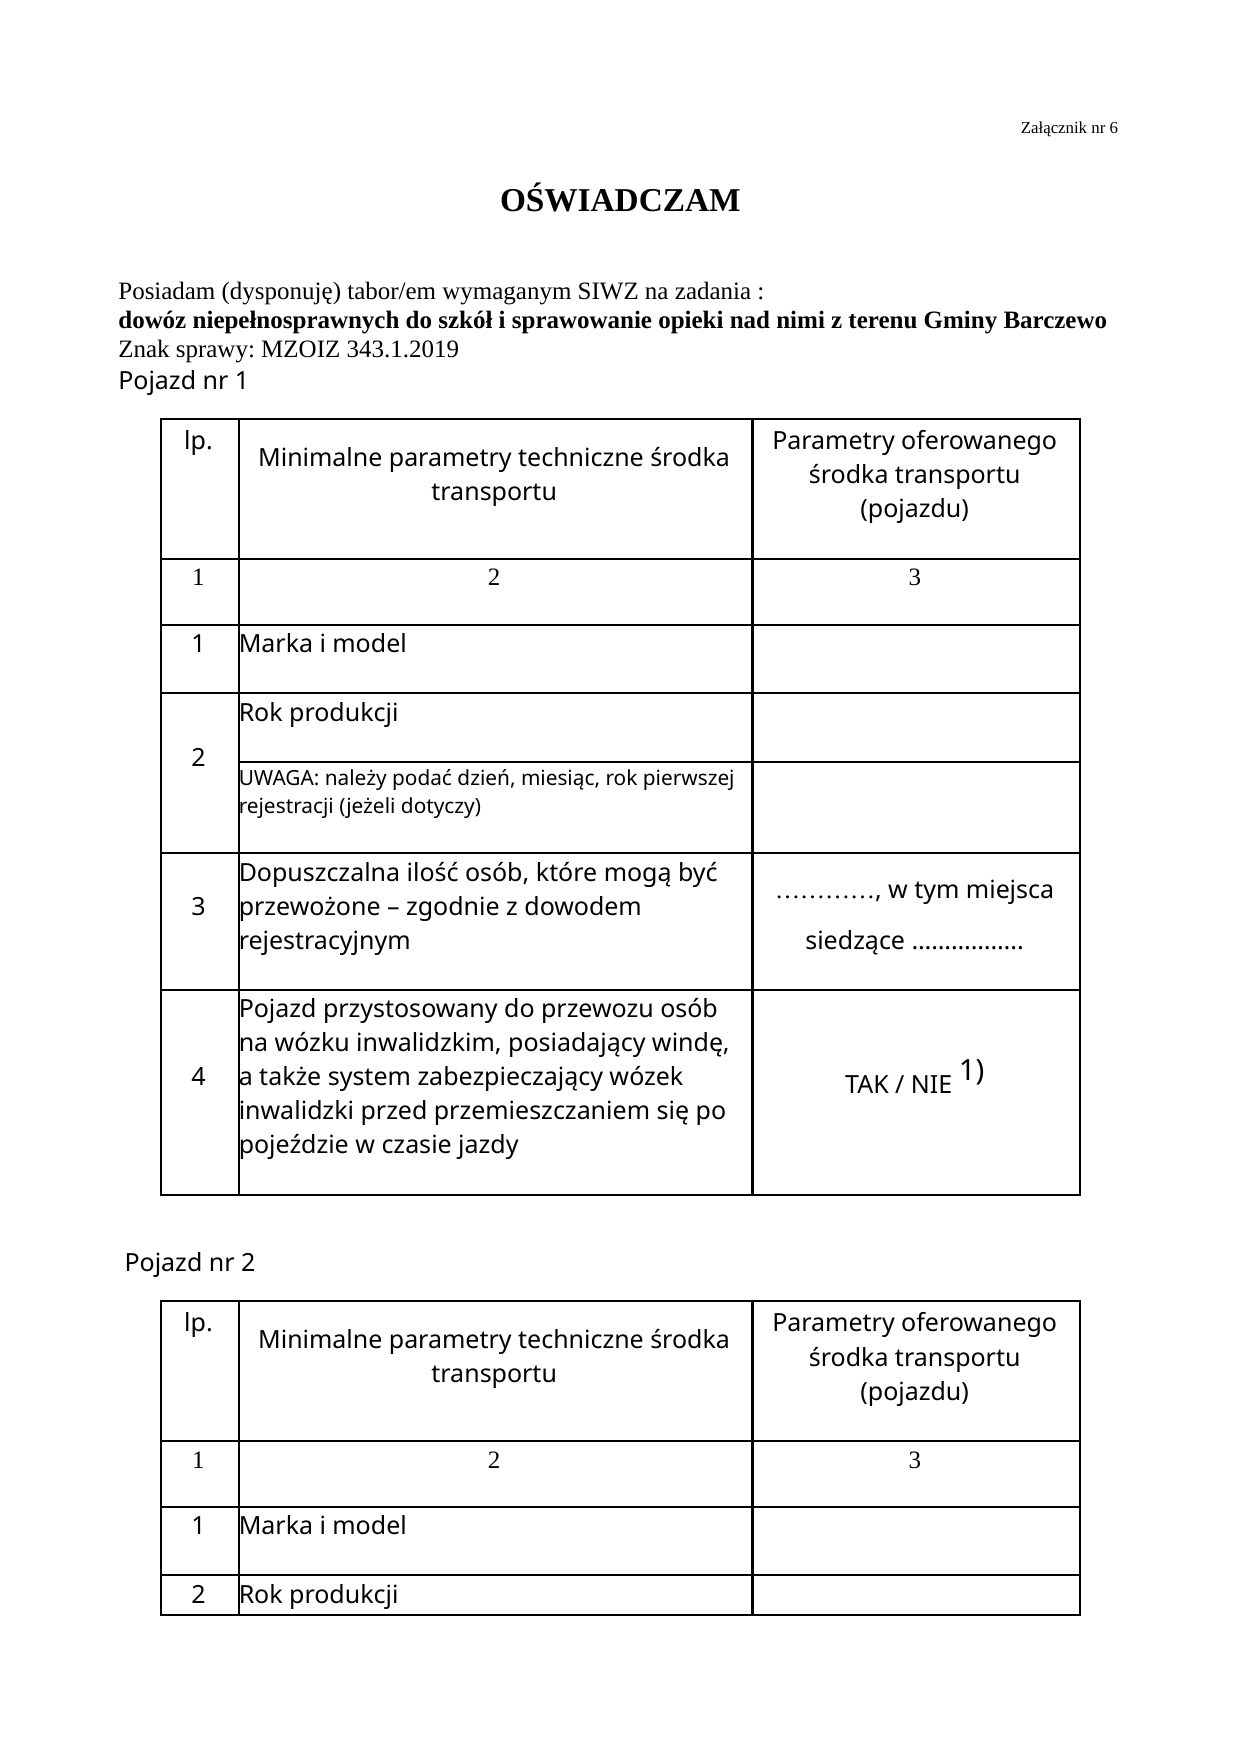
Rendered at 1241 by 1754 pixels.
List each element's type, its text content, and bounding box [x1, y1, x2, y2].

table_cell 2 [162, 694, 238, 852]
text Posiadam (dysponuję) tabor/em wymaganym SIWZ na zadania : dowóz niepełnosprawnych do szkół i sprawowanie opieki nad nimi z terenu Gminy Barczewo [118, 276, 1122, 334]
table_header Minimalne parametry techniczne środka transportu [240, 420, 751, 557]
table_cell Marka i model [240, 626, 751, 692]
table_cell 1 [162, 1442, 238, 1506]
table_cell 3 [162, 854, 238, 989]
table_cell Marka i model [240, 1508, 751, 1574]
table_cell Pojazd przystosowany do przewozu osób na wózku inwalidzkim, posiadający windę, a także system zabezpieczający wózek inwalidzki przed przemieszczaniem się po pojeździe w czasie jazdy [240, 991, 751, 1193]
table_cell Dopuszczalna ilość osób, które mogą być przewożone – zgodnie z dowodem rejestracyjnym [240, 854, 751, 989]
text Znak sprawy: MZOIZ 343.1.2019 [118, 334, 1122, 362]
table_cell 2 [162, 1576, 238, 1613]
table_cell …………, w tym miejsca siedzące …………….. [754, 854, 1079, 989]
text Pojazd nr 2 [118, 1245, 1122, 1279]
table_cell 3 [754, 1442, 1079, 1506]
table_cell UWAGA: należy podać dzień, miesiąc, rok pierwszej rejestracji (jeżeli dotyczy) [240, 763, 751, 852]
text Załącznik nr 6 [118, 118, 1122, 152]
table_cell 1 [162, 560, 238, 624]
table_header Minimalne parametry techniczne środka transportu [240, 1302, 751, 1440]
text Pojazd nr 1 [118, 362, 1122, 397]
table_header lp. [162, 1302, 238, 1440]
table_header Parametry oferowanego środka transportu (pojazdu) [754, 1302, 1079, 1440]
table_cell [754, 626, 1079, 692]
table_cell [754, 1576, 1079, 1613]
table_cell 1 [162, 626, 238, 692]
table_cell [754, 694, 1079, 761]
table_header Parametry oferowanego środka transportu (pojazdu) [754, 420, 1079, 557]
table_cell 3 [754, 560, 1079, 624]
table_cell Rok produkcji [240, 694, 751, 761]
table_cell Rok produkcji [240, 1576, 751, 1613]
table_cell 2 [240, 1442, 751, 1506]
table_cell 4 [162, 991, 238, 1193]
table_cell [754, 763, 1079, 852]
table_cell 2 [240, 560, 751, 624]
text OŚWIADCZAM [118, 152, 1122, 219]
table_cell 1 [162, 1508, 238, 1574]
table_cell [754, 1508, 1079, 1574]
table_header lp. [162, 420, 238, 557]
table_cell TAK / NIE 1) [754, 991, 1079, 1193]
